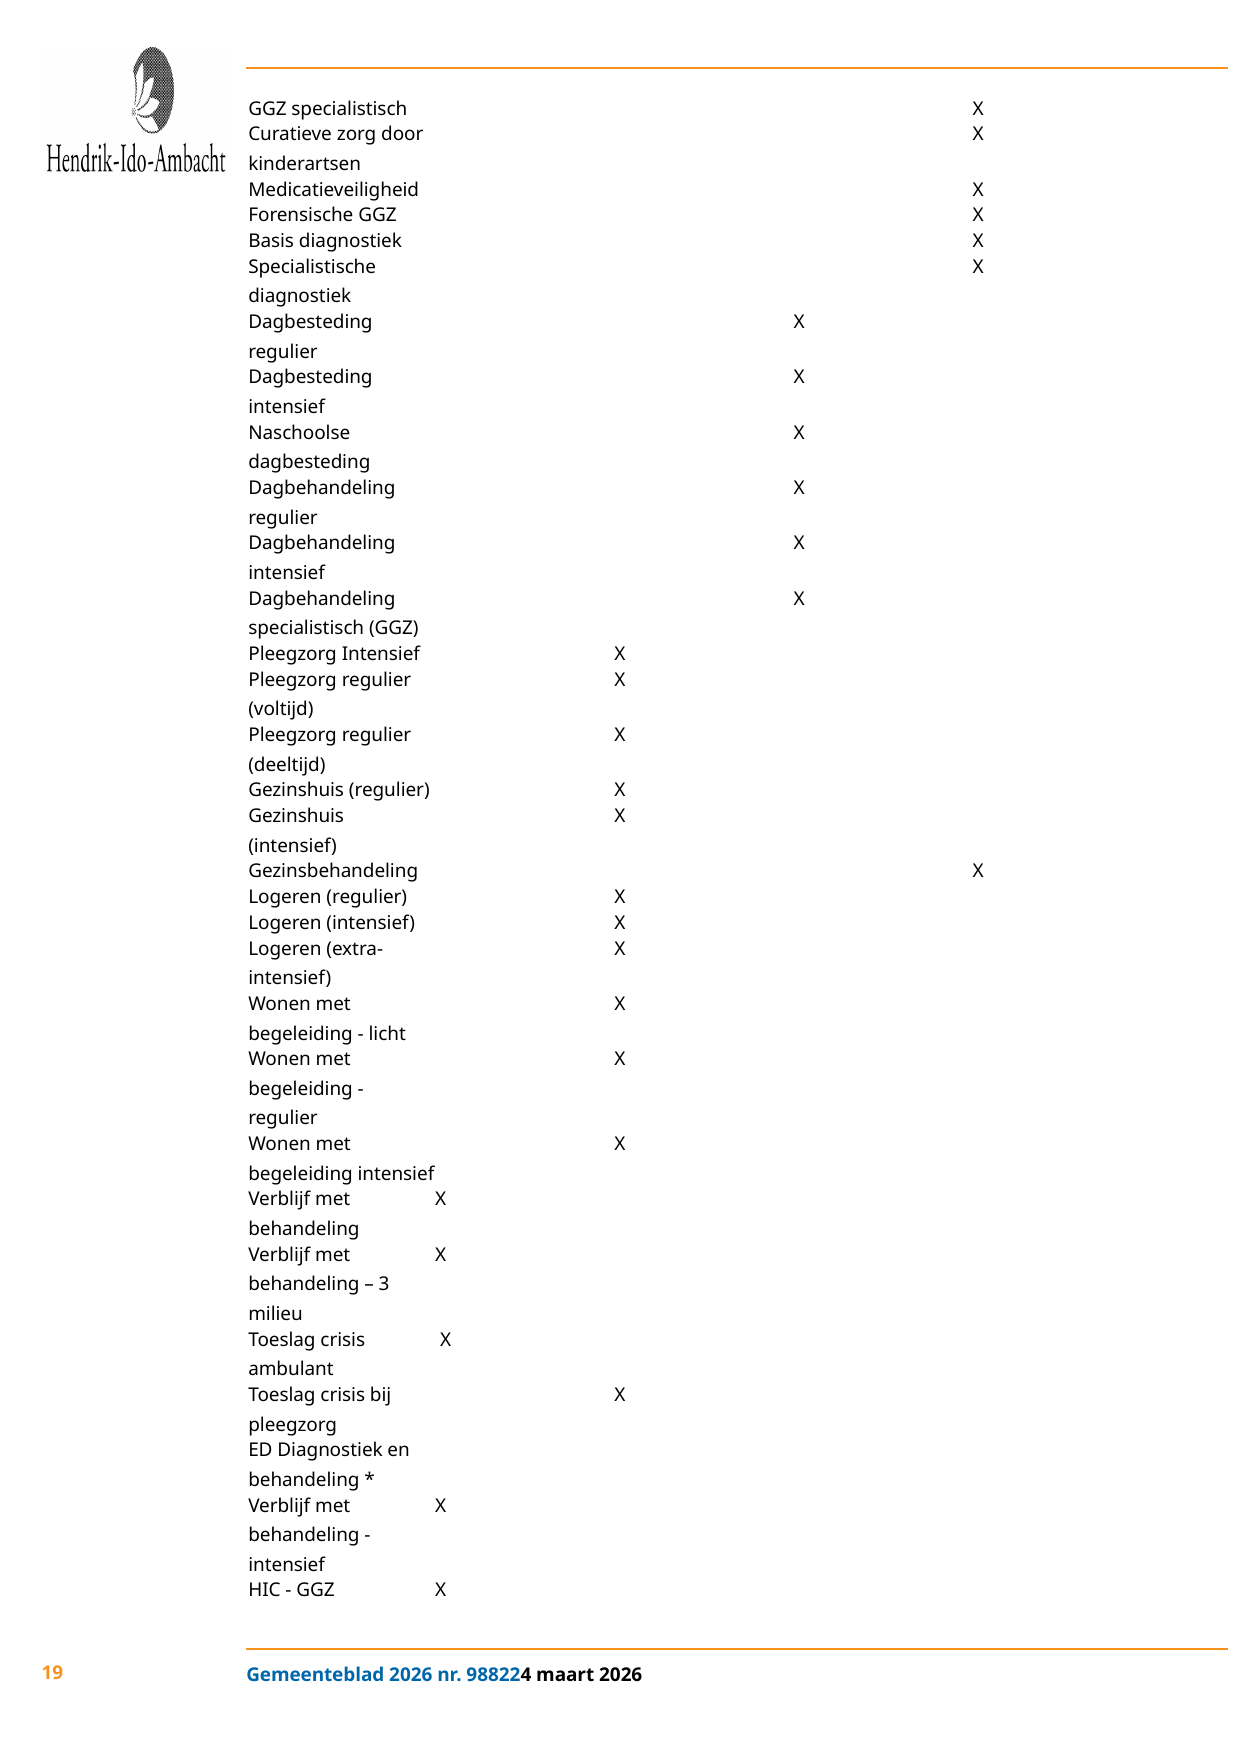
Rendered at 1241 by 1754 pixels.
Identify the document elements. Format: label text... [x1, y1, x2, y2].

table_cell [435, 777, 614, 802]
table_cell [793, 1130, 972, 1186]
table_cell X [614, 1381, 793, 1436]
table_cell X [614, 909, 793, 935]
table_cell [435, 253, 614, 308]
table_cell Dagbesteding regulier [248, 308, 435, 364]
table_cell Dagbesteding intensief [248, 364, 435, 419]
table_cell X [435, 1186, 614, 1241]
table_cell Verblijf met behandeling - intensief [248, 1492, 435, 1577]
table_cell X [973, 95, 1152, 121]
table_cell [435, 202, 614, 227]
table_cell X [793, 419, 972, 474]
table_cell [973, 666, 1152, 721]
table_cell [973, 1577, 1152, 1602]
table_cell [435, 364, 614, 419]
table_cell X [435, 1241, 614, 1326]
table_cell [793, 721, 972, 777]
table_cell [793, 1186, 972, 1241]
table_cell [793, 121, 972, 176]
table_cell [973, 1130, 1152, 1186]
table_cell [793, 777, 972, 802]
table_cell [973, 1045, 1152, 1130]
table_cell [435, 1436, 614, 1492]
table_cell [614, 530, 793, 585]
table_cell [973, 1492, 1152, 1577]
table_cell [435, 530, 614, 585]
table_cell [614, 1436, 793, 1492]
table_cell [614, 858, 793, 883]
table_cell Specialistische diagnostiek [248, 253, 435, 308]
table_cell ED Diagnostiek en behandeling * [248, 1436, 435, 1492]
table_cell [793, 176, 972, 202]
table_cell Forensische GGZ [248, 202, 435, 227]
table_cell [973, 990, 1152, 1045]
table_cell [614, 474, 793, 529]
table_cell [435, 883, 614, 909]
table_cell Gezinshuis (intensief) [248, 802, 435, 858]
table_cell [614, 1326, 793, 1381]
table_cell X [614, 1045, 793, 1130]
table_cell X [973, 176, 1152, 202]
table_cell X [614, 640, 793, 666]
table_cell [435, 1130, 614, 1186]
table_cell [793, 1492, 972, 1577]
table_cell [793, 1381, 972, 1436]
table_cell Logeren (intensief) [248, 909, 435, 935]
table_cell [614, 308, 793, 364]
table_cell [614, 253, 793, 308]
table_cell [435, 95, 614, 121]
table_cell [973, 1326, 1152, 1381]
table_cell Toeslag crisis ambulant [248, 1326, 435, 1381]
table_cell [793, 95, 972, 121]
table_cell Gezinsbehandeling [248, 858, 435, 883]
table_cell [614, 1241, 793, 1326]
table_cell [435, 666, 614, 721]
table_cell [973, 1241, 1152, 1326]
table_cell [973, 883, 1152, 909]
table_cell [793, 640, 972, 666]
table_cell Pleegzorg regulier (deeltijd) [248, 721, 435, 777]
table_cell Dagbehandeling regulier [248, 474, 435, 529]
table_cell X [793, 474, 972, 529]
table_cell [973, 364, 1152, 419]
table_cell X [793, 585, 972, 640]
table_cell [793, 253, 972, 308]
table_cell X [614, 802, 793, 858]
table_cell [973, 419, 1152, 474]
table_cell X [614, 721, 793, 777]
table_cell X [973, 858, 1152, 883]
table_cell [614, 585, 793, 640]
table_cell [793, 858, 972, 883]
table_cell HIC - GGZ [248, 1577, 435, 1602]
table_cell X [435, 1577, 614, 1602]
table_cell Basis diagnostiek [248, 227, 435, 253]
table_cell [435, 585, 614, 640]
table_cell Toeslag crisis bij pleegzorg [248, 1381, 435, 1436]
table_cell [973, 308, 1152, 364]
table_cell Wonen met begeleiding - licht [248, 990, 435, 1045]
table_cell [614, 121, 793, 176]
table_cell [614, 364, 793, 419]
table_cell [435, 308, 614, 364]
table_cell [614, 176, 793, 202]
table_cell [793, 909, 972, 935]
table_cell [793, 1045, 972, 1130]
table_cell Pleegzorg regulier (voltijd) [248, 666, 435, 721]
table_cell X [614, 777, 793, 802]
table_cell [435, 474, 614, 529]
table_cell [435, 640, 614, 666]
table_cell [973, 1381, 1152, 1436]
table_cell [973, 721, 1152, 777]
table_cell [435, 858, 614, 883]
table_cell X [973, 227, 1152, 253]
table_cell [793, 202, 972, 227]
table_cell X [973, 202, 1152, 227]
table_cell [973, 1186, 1152, 1241]
table_cell Logeren (regulier) [248, 883, 435, 909]
table_cell X [435, 1326, 614, 1381]
table_cell [435, 909, 614, 935]
table_cell [973, 1436, 1152, 1492]
table_cell X [973, 253, 1152, 308]
table_cell Logeren (extra-intensief) [248, 935, 435, 990]
table_cell [614, 1577, 793, 1602]
table_cell [435, 176, 614, 202]
table_cell X [614, 883, 793, 909]
table_cell X [614, 666, 793, 721]
table_cell [973, 909, 1152, 935]
table_cell X [435, 1492, 614, 1577]
table_cell [614, 419, 793, 474]
table_cell Naschoolse dagbesteding [248, 419, 435, 474]
table_cell [793, 666, 972, 721]
table_cell [973, 935, 1152, 990]
table_cell [793, 802, 972, 858]
table_cell [435, 721, 614, 777]
table_cell GGZ specialistisch [248, 95, 435, 121]
table_cell X [614, 1130, 793, 1186]
table_cell Wonen met begeleiding - regulier [248, 1045, 435, 1130]
table_cell [973, 530, 1152, 585]
table_cell [793, 935, 972, 990]
table_cell [793, 1326, 972, 1381]
table_cell X [614, 935, 793, 990]
table_cell [435, 121, 614, 176]
table_cell [973, 777, 1152, 802]
table_cell [793, 883, 972, 909]
table_cell [973, 640, 1152, 666]
table_cell [973, 474, 1152, 529]
table_cell [793, 990, 972, 1045]
table_cell Curatieve zorg door kinderartsen [248, 121, 435, 176]
table_cell [793, 1577, 972, 1602]
table_cell X [614, 990, 793, 1045]
table_cell X [793, 364, 972, 419]
table_cell [793, 1436, 972, 1492]
picture [41, 47, 231, 172]
table_cell [614, 1492, 793, 1577]
table_cell [435, 1045, 614, 1130]
table_cell [435, 419, 614, 474]
table_cell X [973, 121, 1152, 176]
table_cell Verblijf met behandeling – 3 milieu [248, 1241, 435, 1326]
table_cell [435, 227, 614, 253]
table_cell Verblijf met behandeling [248, 1186, 435, 1241]
table_cell [435, 990, 614, 1045]
table_cell [973, 585, 1152, 640]
table_cell [435, 1381, 614, 1436]
table_cell Dagbehandeling specialistisch (GGZ) [248, 585, 435, 640]
table_cell [973, 802, 1152, 858]
table_cell [614, 95, 793, 121]
table_cell Pleegzorg Intensief [248, 640, 435, 666]
table_cell Wonen met begeleiding intensief [248, 1130, 435, 1186]
table_cell Gezinshuis (regulier) [248, 777, 435, 802]
table_cell X [793, 308, 972, 364]
table_cell [793, 227, 972, 253]
table_cell [435, 802, 614, 858]
table_cell [614, 202, 793, 227]
table_cell [614, 227, 793, 253]
table_cell X [793, 530, 972, 585]
table_cell Medicatieveiligheid [248, 176, 435, 202]
table_cell [435, 935, 614, 990]
table_cell [614, 1186, 793, 1241]
table_cell Dagbehandeling intensief [248, 530, 435, 585]
table_cell [793, 1241, 972, 1326]
